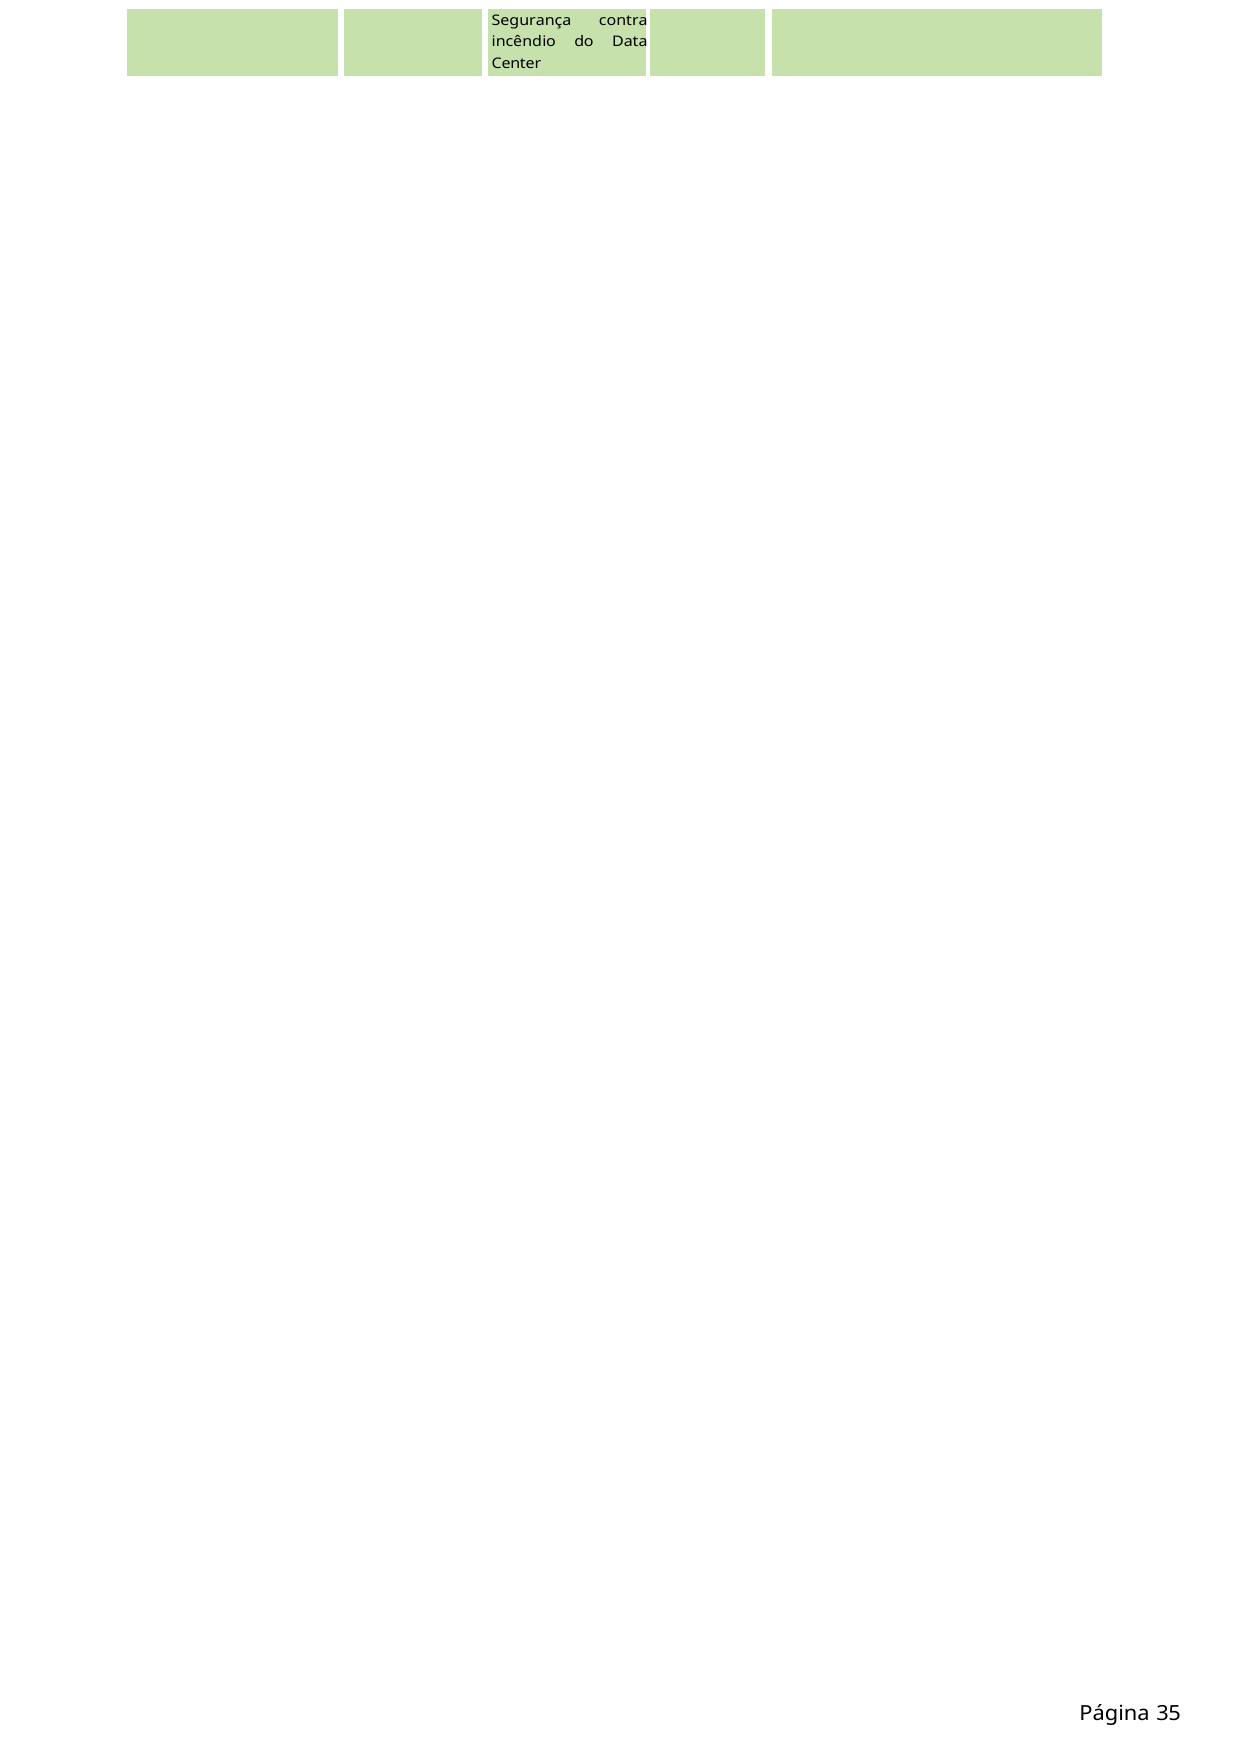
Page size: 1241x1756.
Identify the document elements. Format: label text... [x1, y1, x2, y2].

table_cell [650, 9, 765, 76]
table_cell [772, 9, 1102, 76]
table_cell [127, 9, 338, 76]
table_cell [344, 9, 482, 76]
table_cell Segurança contra incêndio do Data Center [488, 9, 646, 76]
